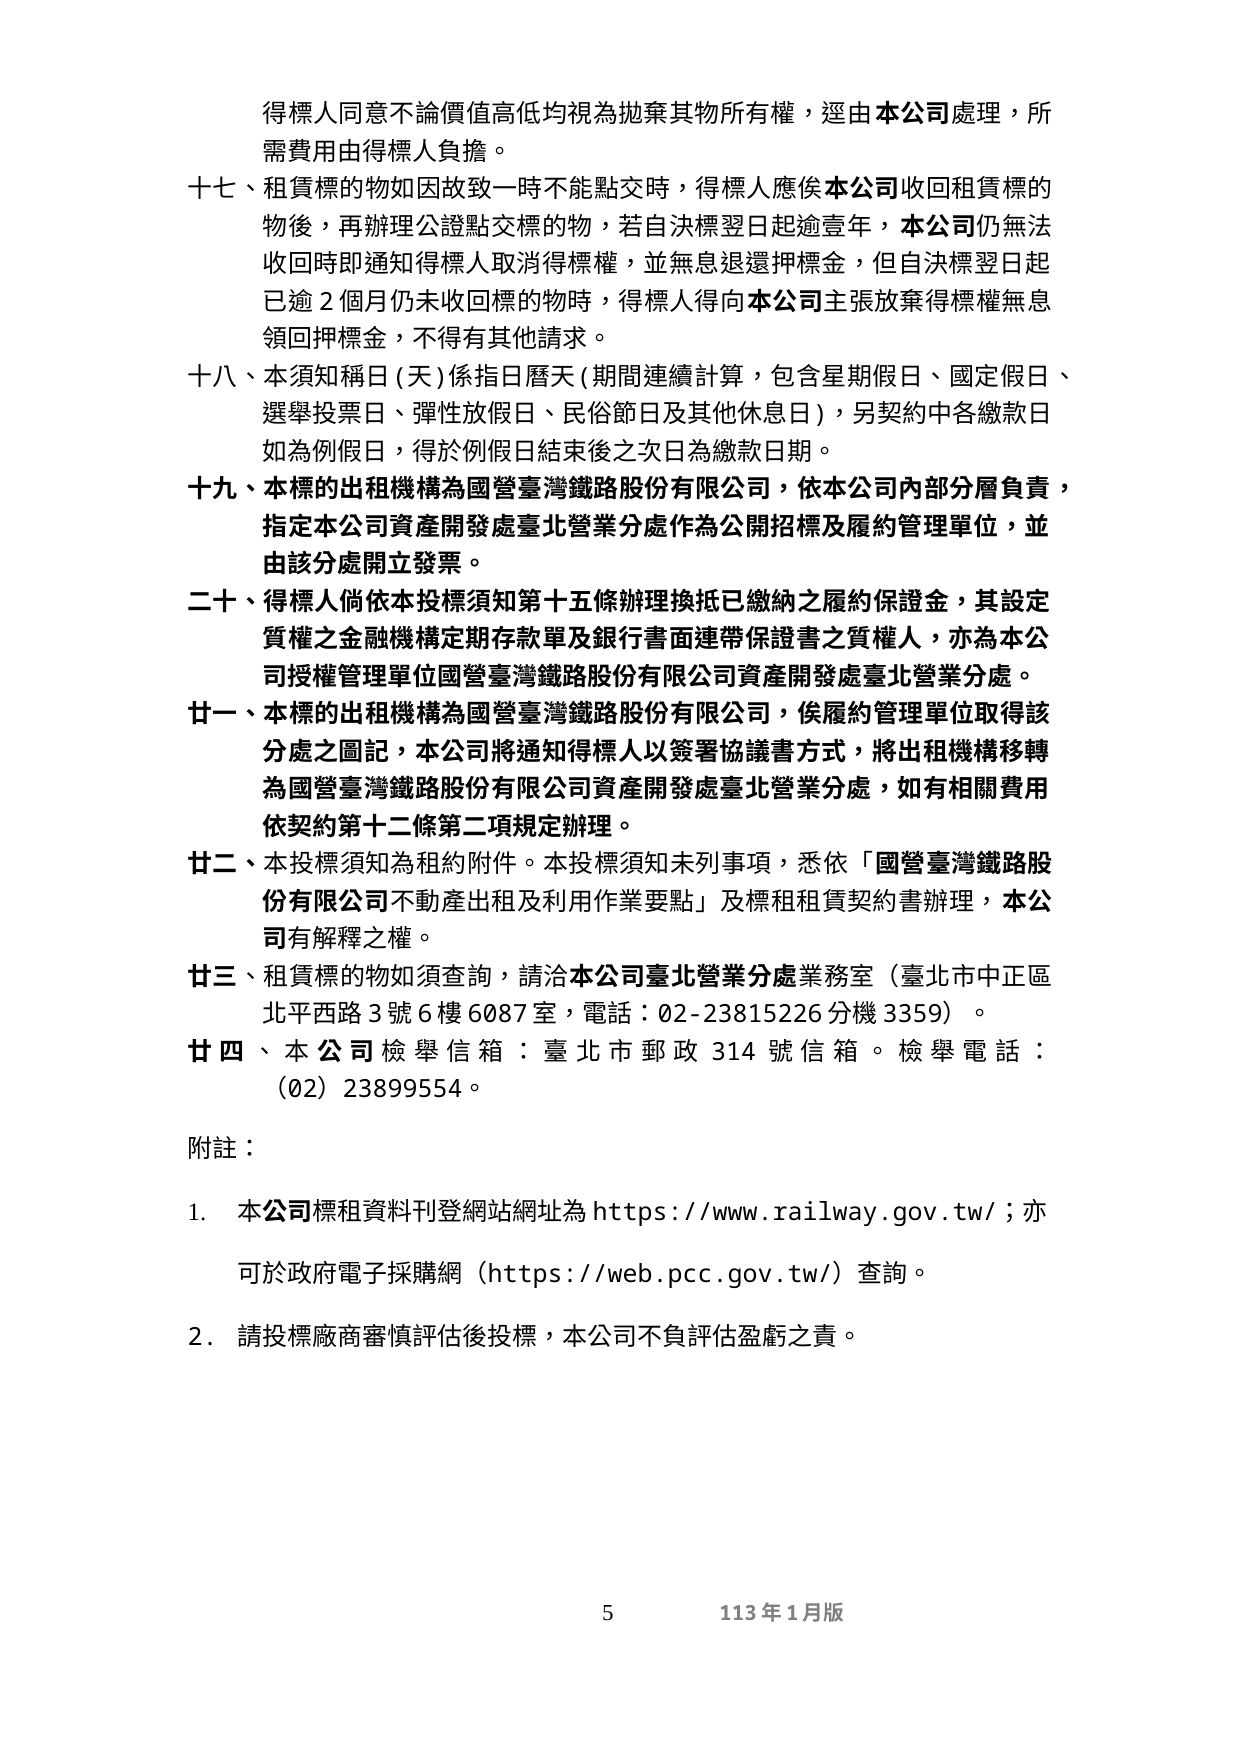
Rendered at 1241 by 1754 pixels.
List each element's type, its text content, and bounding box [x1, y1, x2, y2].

text 二十、得標人倘依本投標須知第十五條辦理換抵已繳納之履約保證金，其設定質權之金融機構定期存款單及銀行書面連帶保證書之質權人，亦為本公司授權管理單位國營臺灣鐵路股份有限公司資產開發處臺北營業分處。 [187, 580, 1053, 692]
list 本公司標租資料刊登網站網址為https://www.railway.gov.tw/；亦可於政府電子採購網（https://web.pcc.gov.tw/）查詢。 [187, 1167, 1053, 1292]
text 廿三、租賃標的物如須查詢，請洽本公司臺北營業分處業務室（臺北市中正區北平西路3號6樓6087室，電話：02-23815226分機3359）。 [187, 955, 1053, 1030]
text 廿二、本投標須知為租約附件。本投標須知未列事項，悉依「國營臺灣鐵路股份有限公司不動產出租及利用作業要點」及標租租賃契約書辦理，本公司有解釋之權。 [187, 842, 1053, 955]
text 得標人同意不論價值高低均視為拋棄其物所有權，逕由本公司處理，所需費用由得標人負擔。 [187, 92, 1053, 167]
text 廿一、本標的出租機構為國營臺灣鐵路股份有限公司，俟履約管理單位取得該分處之圖記，本公司將通知得標人以簽署協議書方式，將出租機構移轉為國營臺灣鐵路股份有限公司資產開發處臺北營業分處，如有相關費用依契約第十二條第二項規定辦理。 [187, 692, 1053, 842]
text 十八、本須知稱日(天)係指日曆天(期間連續計算，包含星期假日、國定假日、選舉投票日、彈性放假日、民俗節日及其他休息日)，另契約中各繳款日如為例假日，得於例假日結束後之次日為繳款日期。 [187, 355, 1053, 467]
list 請投標廠商審慎評估後投標，本公司不負評估盈虧之責。 [187, 1292, 1053, 1355]
text 附註： [187, 1105, 1053, 1167]
text 十七、租賃標的物如因故致一時不能點交時，得標人應俟本公司收回租賃標的物後，再辦理公證點交標的物，若自決標翌日起逾壹年，本公司仍無法收回時即通知得標人取消得標權，並無息退還押標金，但自決標翌日起已逾2個月仍未收回標的物時，得標人得向本公司主張放棄得標權無息領回押標金，不得有其他請求。 [187, 167, 1053, 355]
text 廿四、本公司檢舉信箱：臺北市郵政314號信箱。檢舉電話：（02）23899554。 [187, 1030, 1053, 1105]
text 十九、本標的出租機構為國營臺灣鐵路股份有限公司，依本公司內部分層負責，指定本公司資產開發處臺北營業分處作為公開招標及履約管理單位，並由該分處開立發票。 [187, 467, 1053, 580]
